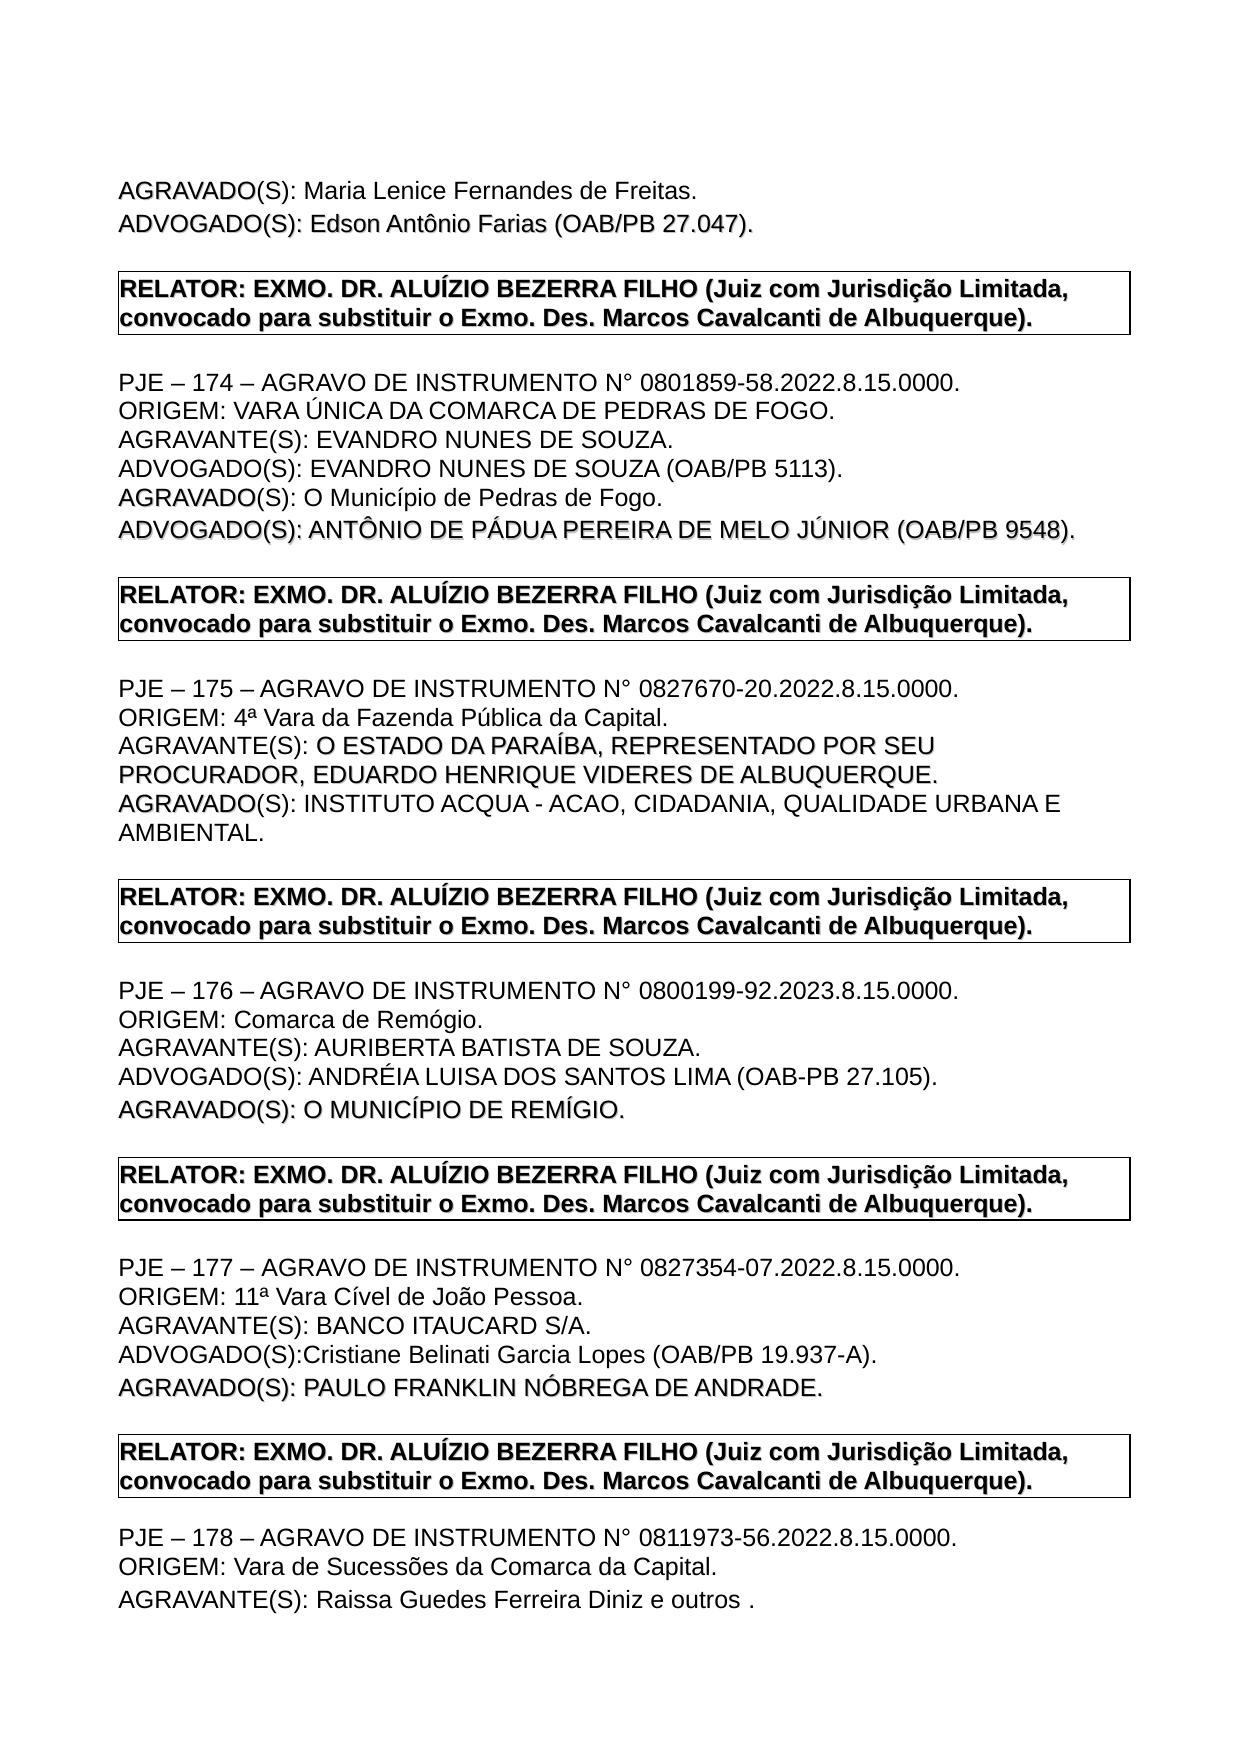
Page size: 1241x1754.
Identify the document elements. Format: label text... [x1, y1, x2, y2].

text AGRAVANTE(S): AURIBERTA BATISTA DE SOUZA. [118, 1033, 1122, 1062]
text PJE – 174 – AGRAVO DE INSTRUMENTO N° 0801859-58.2022.8.15.0000. [118, 368, 1122, 396]
text AGRAVADO(S): O Município de Pedras de Fogo. [118, 483, 1122, 511]
text AGRAVANTE(S): O ESTADO DA PARAÍBA, REPRESENTADO POR SEU PROCURADOR, EDUARDO HENRIQUE VIDERES DE ALBUQUERQUE. [118, 731, 1122, 789]
text RELATOR: EXMO. DR. ALUÍZIO BEZERRA FILHO (Juiz com Jurisdição Limitada, convocado para substituir o Exmo. Des. Marcos Cavalcanti de Albuquerque). [119, 272, 1129, 334]
text PJE – 177 – AGRAVO DE INSTRUMENTO N° 0827354-07.2022.8.15.0000. [118, 1253, 1122, 1282]
text AGRAVADO(S): O MUNICÍPIO DE REMÍGIO. [118, 1095, 1131, 1124]
text RELATOR: EXMO. DR. ALUÍZIO BEZERRA FILHO (Juiz com Jurisdição Limitada, convocado para substituir o Exmo. Des. Marcos Cavalcanti de Albuquerque). [119, 880, 1129, 942]
text ORIGEM: 4ª Vara da Fazenda Pública da Capital. [118, 703, 1122, 731]
text ADVOGADO(S): ANTÔNIO DE PÁDUA PEREIRA DE MELO JÚNIOR (OAB/PB 9548). [118, 516, 1131, 544]
text ADVOGADO(S): ANDRÉIA LUISA DOS SANTOS LIMA (OAB-PB 27.105). [118, 1062, 1122, 1091]
text ADVOGADO(S):Cristiane Belinati Garcia Lopes (OAB/PB 19.937-A). [118, 1340, 1122, 1368]
text AGRAVADO(S): PAULO FRANKLIN NÓBREGA DE ANDRADE. [118, 1373, 1131, 1401]
text AGRAVANTE(S): Raissa Guedes Ferreira Diniz e outros . [118, 1585, 1131, 1613]
text ORIGEM: Comarca de Remógio. [118, 1005, 1122, 1033]
text RELATOR: EXMO. DR. ALUÍZIO BEZERRA FILHO (Juiz com Jurisdição Limitada, convocado para substituir o Exmo. Des. Marcos Cavalcanti de Albuquerque). [119, 578, 1129, 640]
text ADVOGADO(S): Edson Antônio Farias (OAB/PB 27.047). [118, 209, 1131, 238]
text ORIGEM: VARA ÚNICA DA COMARCA DE PEDRAS DE FOGO. [118, 396, 1122, 425]
text PJE – 176 – AGRAVO DE INSTRUMENTO N° 0800199-92.2023.8.15.0000. [118, 976, 1122, 1005]
text ADVOGADO(S): EVANDRO NUNES DE SOUZA (OAB/PB 5113). [118, 454, 1122, 483]
text AGRAVANTE(S): EVANDRO NUNES DE SOUZA. [118, 425, 1122, 454]
text RELATOR: EXMO. DR. ALUÍZIO BEZERRA FILHO (Juiz com Jurisdição Limitada, convocado para substituir o Exmo. Des. Marcos Cavalcanti de Albuquerque). [119, 1158, 1129, 1219]
text PJE – 178 – AGRAVO DE INSTRUMENTO N° 0811973-56.2022.8.15.0000. [118, 1523, 1122, 1552]
text RELATOR: EXMO. DR. ALUÍZIO BEZERRA FILHO (Juiz com Jurisdição Limitada, convocado para substituir o Exmo. Des. Marcos Cavalcanti de Albuquerque). [119, 1435, 1129, 1497]
text ORIGEM: 11ª Vara Cível de João Pessoa. [118, 1282, 1122, 1311]
text AGRAVADO(S): INSTITUTO ACQUA - ACAO, CIDADANIA, QUALIDADE URBANA E AMBIENTAL. [118, 789, 1122, 846]
text ORIGEM: Vara de Sucessões da Comarca da Capital. [118, 1552, 1122, 1581]
text AGRAVANTE(S): BANCO ITAUCARD S/A. [118, 1311, 1122, 1340]
text AGRAVADO(S): Maria Lenice Fernandes de Freitas. [118, 176, 1122, 205]
text PJE – 175 – AGRAVO DE INSTRUMENTO N° 0827670-20.2022.8.15.0000. [118, 674, 1122, 703]
